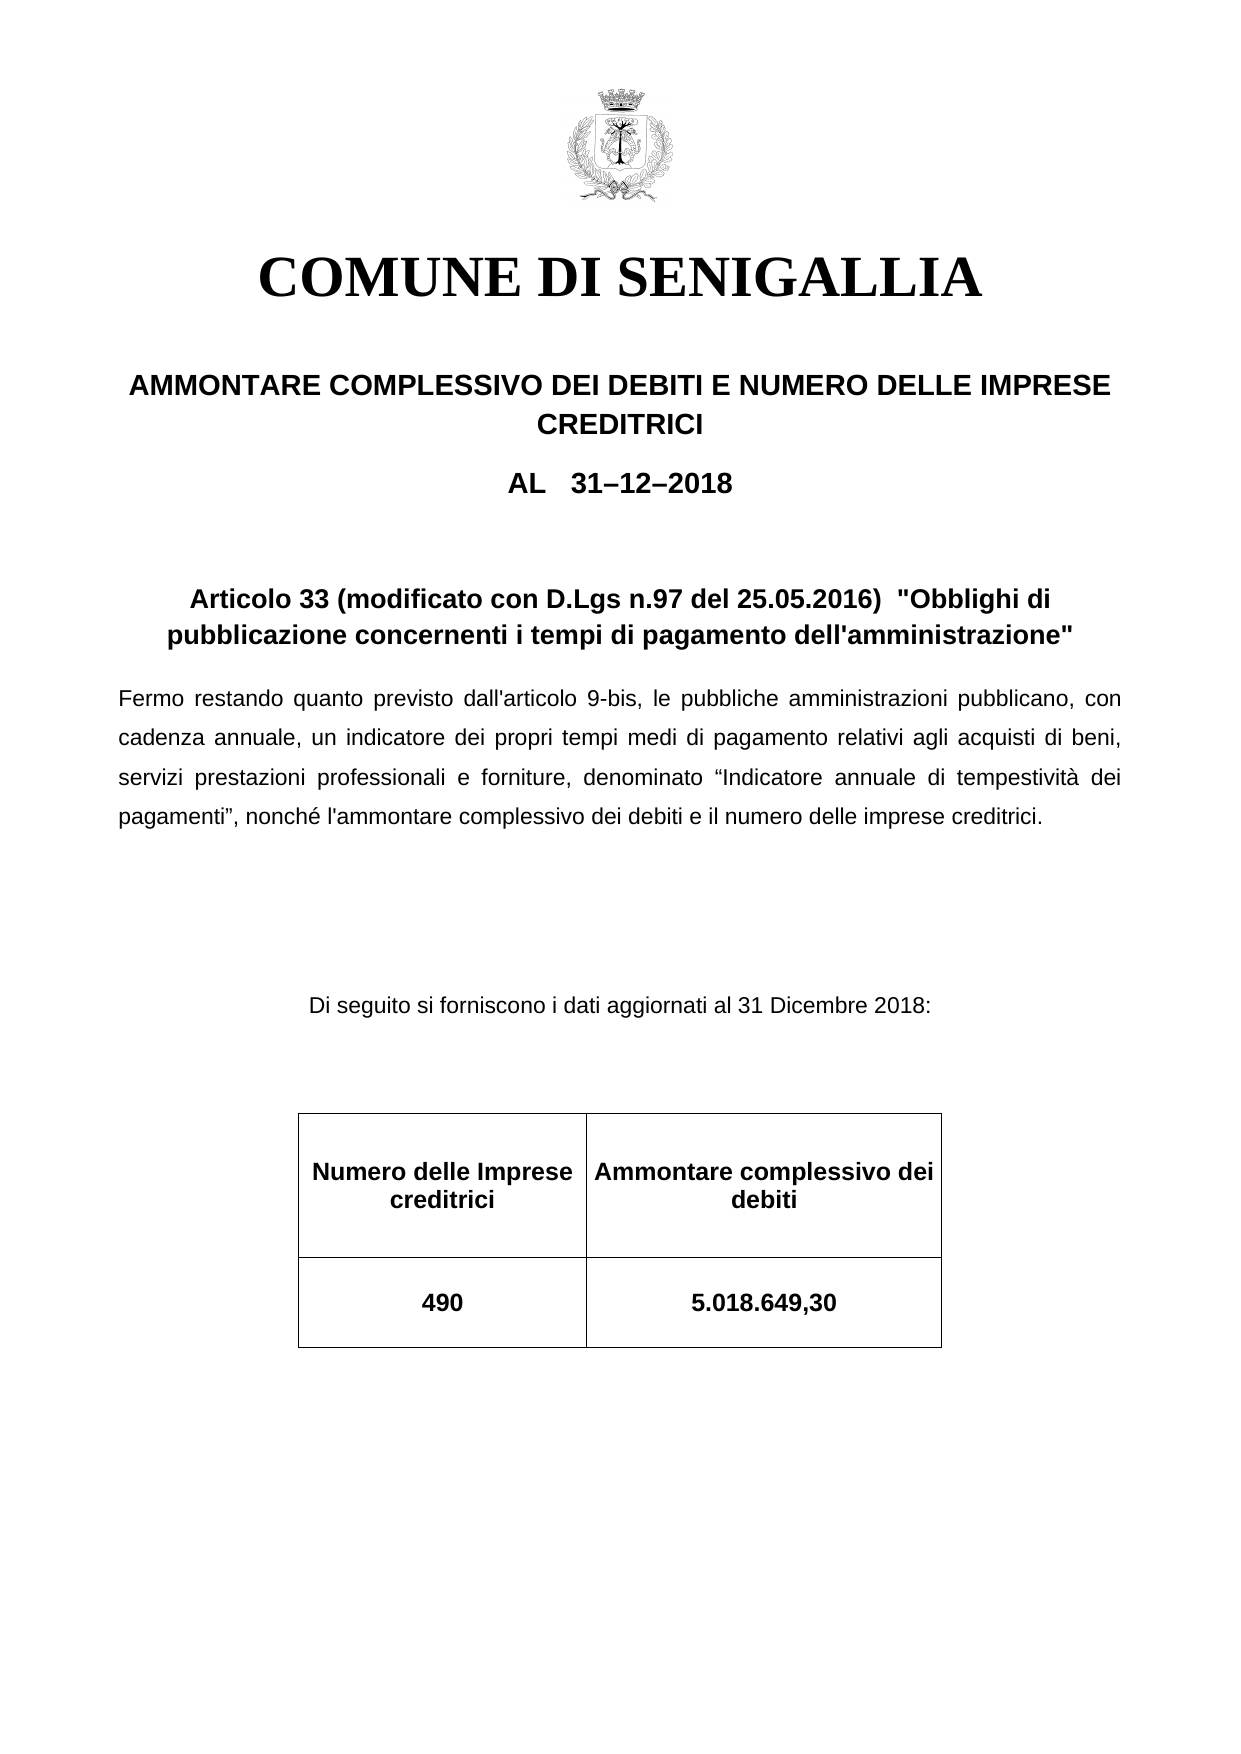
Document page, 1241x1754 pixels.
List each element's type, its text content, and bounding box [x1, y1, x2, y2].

picture [563, 88, 678, 207]
table_cell 5.018.649,30 [587, 1258, 941, 1347]
text AL 31–12–2018 [118, 466, 1122, 499]
table_header Ammontare complessivo dei debiti [587, 1114, 941, 1257]
table_cell 490 [299, 1258, 586, 1347]
text Di seguito si forniscono i dati aggiornati al 31 Dicembre 2018: [118, 992, 1122, 1018]
table_header Numero delle Imprese creditrici [299, 1114, 586, 1257]
text AMMONTARE COMPLESSIVO DEI DEBITI E NUMERO DELLE IMPRESE CREDITRICI [118, 368, 1122, 440]
text Fermo restando quanto previsto dall'articolo 9-bis, le pubbliche amministrazioni pubblicano, con cadenza annuale, un indicatore dei propri tempi medi di pagamento relativi agli acquisti di beni, servizi prestazioni professionali e forniture, denominato “Indicatore annuale di tempestività dei pagamenti”, nonché l'ammontare complessivo dei debiti e il numero delle imprese creditrici. [118, 684, 1122, 829]
subtitle COMUNE DI SENIGALLIA [118, 242, 1122, 309]
subtitle Articolo 33 (modificato con D.Lgs n.97 del 25.05.2016) "Obblighi di pubblicazione concernenti i tempi di pagamento dell'amministrazione" [118, 583, 1122, 651]
